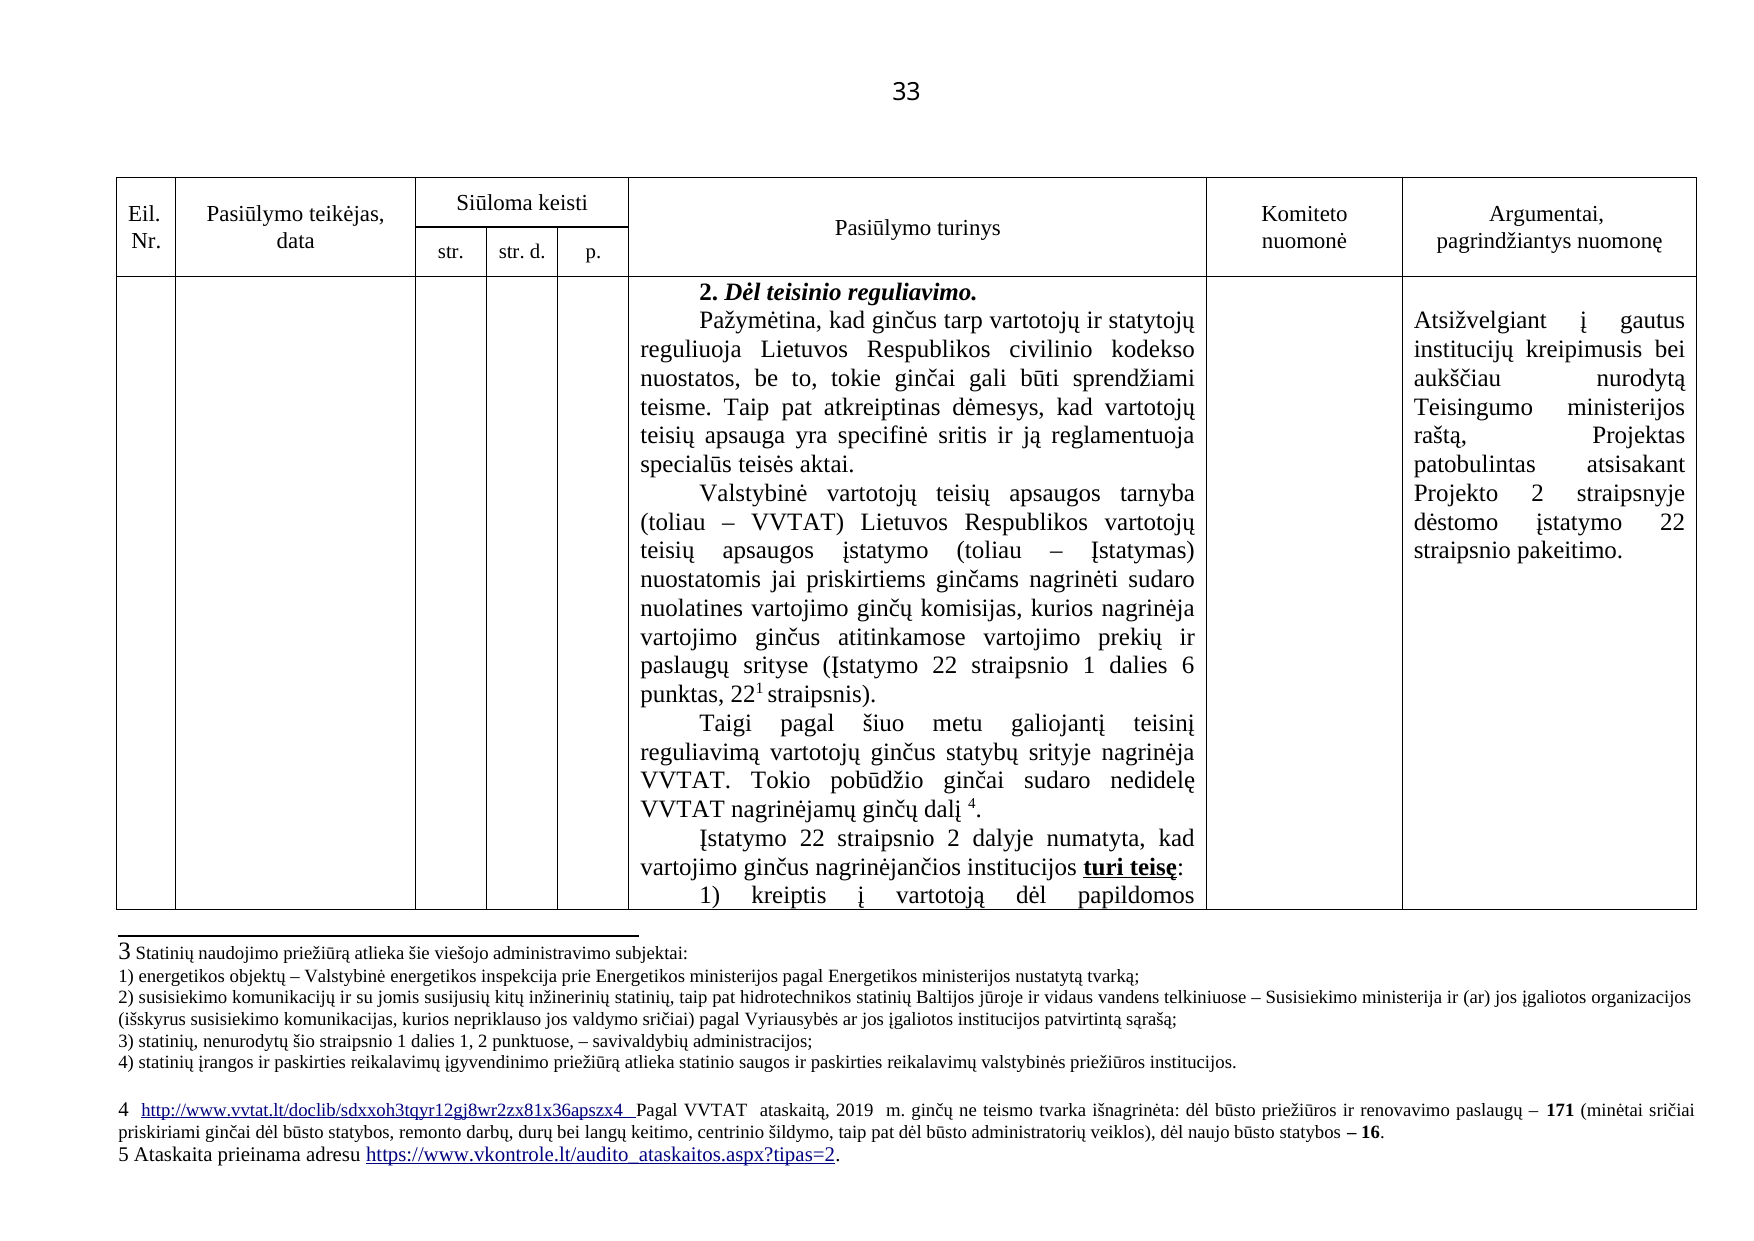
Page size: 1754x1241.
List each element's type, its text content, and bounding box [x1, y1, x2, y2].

table_header Pasiūlymo teikėjas, data [176, 178, 415, 276]
table_cell [416, 277, 486, 909]
table_cell [176, 277, 415, 909]
table_header Komiteto nuomonė [1207, 178, 1402, 276]
table_cell Valstybinė teritorijų planavimo ir statybos inspekcija prie Aplinkos ministerijos (toliau – Inspekcija) Lietuvos Respublikos teisės aktų projektų registre susipažino su Lietuvos Respublikos Vyriausybės 2020 m. spalio 21 d. nutarimu Nr. 1168 „Dėl Lietuvos Respublikos vartotojų teisių apsaugos įstatymo Nr. I-657 12, 22, 222, 23, 233, 25, 27, 28, 293, 32, 33, 40 straipsnių, priedo pakeitimo ir įstatymo papildymo 351 ir 352 straipsniais įstatymo projekto pateikimo Lietuvos Respublikos Seimui“ (toliau – Nutarimas). Nutarimu Lietuvos Respublikos Vyriausybė pritarė Lietuvos Respublikos vartotojų teisių apsaugos įstatymo Nr. I-657 12, 22, 222, 23, 233, 25, 27, 28, 293, 32, 33, 40 straipsnių, priedo pakeitimo ir Įstatymo papildymo 351 ir 352 straipsniais įstatymo projektui (toliau – Įstatymo projektas) ir pateikė jį Lietuvos Respublikos Seimui. Įstatymo projektą parengė Lietuvos Respublikos teisingumo ministerijos Teisinės apsaugos grupė. Pažymėtina, kad Įstatymo projekte numatyti pakeitimai susiję su Inspekcijos veikla bei kompetencija, tačiau projektas teisės aktų nustatyta tvarka su Inspekcija nederintas. Su Inspekcijos kompetencija susijusios Įstatymo projekto nuostatos nebuvo svarstytos, jos nesuderintos su kitais teisės aktais ir jiems prieštarauja, o tai neatitinka teisėkūrai keliamų reikalavimų, įtvirtintų Lietuvos Respublikos teisėkūros pagrindų įstatyme. Atkreiptinas dėmesys, kad Įstatymo projekto 2 straipsnyje numatyta: 1. Pakeisti 22 straipsnio 1 dalį ir ją išdėstyti taip: „1. Vartojimo ginčus ne teismo tvarka nagrinėja šios institucijos (toliau – vartojimo ginčus nagrinėjančios institucijos): <...> 6) Valstybinė teritorijų planavimo ir statybos inspekcija prie Lietuvos Respublikos aplinkos ministerijos – vartojimo ginčus dėl statybos darbų“. Šiuo Įstatymo projekto pakeitimu siekiama Inspekcijai nustatyti papildomą funkciją – vartojimo ginčų dėl statybos darbų neteisminį nagrinėjimą. Inspekcija su šia Įstatymo projekte numatyta papildoma funkcija nesutinka dėl šių priežasčių: 1. Dėl Inspekcijos vykdomos veiklos specifikos ir kompetencijos. Vadovaujantis Lietuvos Respublikos teritorijų planavimo ir statybos valstybinės priežiūros įstatymo (toliau – TPSVPĮ) 2 straipsnio 3 dalimi ir 8 straipsnio 1 dalimi statybos valstybinės priežiūros funkcijas vykdo Inspekcija. Inspekcijos kompetencija statybos valstybinės priežiūros srityje reglamentuota TPSVPĮ 8 str. 2 d. Atsižvelgiant į pirmiau nurodytą teisinį reglamentavimą, Inspekcija pagal savo kompetenciją atlieka veiksmus, susijusius su statybos vykdymo teisėtumo patikrinimu, taip pat atlieka patikrinimus, susijusius su statybos dalyvių veiksmų atitikties statybą reglamentuojančių teisės aktų reikalavimams ir pan. Taigi Inspekcija atlieka tik statybos proceso, kuris apima dokumentų tikrinimą ir vizualią statinių apžiūrą, priežiūrą. Pabrėžtina, kad Inspekcijos funkcijos vykdomos iki statybos užbaigimo momento. Statinių naudojimo priežiūra priskirta institucijoms, nurodytoms Statybos įstatymo 49 straipsnio 1 dalyje. Taip pat atkreiptinas dėmesys, kad ginčų pagal vartotojų skundus tyrimas yra teisinio pobūdžio veiksmas, o Inspekcijos specializacija – techninė, inžinerinė, todėl tokios funkcijos iš esmės pagal kompetenciją Inspekcijai nebūdingos ir netikslingos. Taigi parengtas projektas nesuderintas su TPSVPĮ, Lietuvos Respublikos statybos įstatymu ir jiems prieštarauja. 2. Dėl teisinio reguliavimo. Pažymėtina, kad ginčus tarp vartotojų ir statytojų reguliuoja Lietuvos Respublikos civilinio kodekso nuostatos, be to, tokie ginčai gali būti sprendžiami teisme. Taip pat atkreiptinas dėmesys, kad vartotojų teisių apsauga yra specifinė sritis ir ją reglamentuoja specialūs teisės aktai. Valstybinė vartotojų teisių apsaugos tarnyba (toliau – VVTAT) Lietuvos Respublikos vartotojų teisių apsaugos įstatymo (toliau – Įstatymas) nuostatomis jai priskirtiems ginčams nagrinėti sudaro nuolatines vartojimo ginčų komisijas, kurios nagrinėja vartojimo ginčus atitinkamose vartojimo prekių ir paslaugų srityse (Įstatymo 22 straipsnio 1 dalies 6 punktas, 221 straipsnis). Taigi pagal šiuo metu galiojantį teisinį reguliavimą vartotojų ginčus statybų srityje nagrinėja VVTAT. Tokio pobūdžio ginčai sudaro nedidelę VVTAT nagrinėjamų ginčų dalį . Įstatymo 22 straipsnio 2 dalyje numatyta, kad vartojimo ginčus nagrinėjančios institucijos turi teisę: 1) kreiptis į vartotoją dėl papildomos informacijos pateikimo ir nurodyti šios informacijos pateikimo terminą; 2) pareikalauti iš pardavėjo ar paslaugų teikėjo, kuriam pateiktas vartotojo reikalavimas, per nurodytą terminą pateikti paaiškinimus žodžiu ar raštu ir pateikti įrodymus, reikalingus ginčui išspręsti; 3) gauti iš valstybės ir savivaldybių institucijų ir įstaigų, kitų juridinių ar fizinių asmenų informaciją, reikalingą ginčui išnagrinėti ir sprendimui priimti; 4) gauti iš valstybės ir savivaldybių institucijų ir įstaigų, atsakingų už su ginču susijusią vartojimo sritį, išvadas dėl tos institucijos (įstaigos) kompetencijai priskirtų klausimų; 5) pavesti įgaliotajai vartotojų asociacijai atlikti vartojimo ginčų neteisminio sprendimo procedūros veiksmus, išskyrus sprendimų dėl ginčo esmės, sprendimų atsisakyti nagrinėti vartojimo ginčą, sustabdyti ar nutraukti vartojimo ginčo nagrinėjimą priėmimą. Taigi pagal šiuo metu galiojančius teisės aktus vartojimo ginčų neteisminis nagrinėjimas statybos srityje yra optimizuotas (nagrinėja VVTAT). Ši institucija formuoja vienodą šių ginčų nagrinėjimo praktiką, be to, šios srities ginčai, kaip minėta, sudaro mažą VVTAT nagrinėjamų ginčų dalį. Pažymėtina, kad VVTAT, nagrinėdama tokio pobūdžio skundus, iš valstybės, savivaldybių institucijų ir įstaigų, atsakingų už su ginču susijusią vartojimo sritį, turi teisę gauti išvadas. Atitinkamas išvadas, kai klausimai susiję su vykdomomis statybomis, gali pateikti ir Inspekcija. Inspekcija, kaip minėta, atlieka statybos valstybinę priežiūrą dėl vykdomų statybos darbų teisėtumo, o po statybos užbaigimo procedūrų atliekama statinių naudojimo priežiūra, kurios vykdymas nepriskirtas Inspekcijai. Vartotojų ginčų statybos srityje gali kilti ir po statybos užbaigimo, pagal Įstatymo projektą nesuprantama, kodėl tokių ginčų nagrinėjimas priskiriamas tik Inspekcijai, o statinių naudojimo priežiūros subjektams atitinkamos pareigos nenumatomos. Sprendžiant vartotojų ginčus valstybės institucijose, turėtų būti užtikrinta vienoda jų sprendimo praktika, todėl VVTAT priskirtos funkcijos išskaidymas skirtingoms institucijoms turėtų neigiamos įtakos vartotojų teisių apsaugos kontrolei. Įstatymo projekte numatytų pakeitimų įtvirtinimas sukeltų valstybei papildomą finansinę naštą, nes reikėtų kurti atskirus vartotojų ginčų sprendimo padalinius Inspekcijoje ir kurti tos srities teisinį reguliavimą ir praktiką, taip pat iš esmės keistų Inspekcijos veiklos paskirtį, jos įgaliojimus (šiuo metu po statybos užbaigimo statinių naudojimo priežiūrą vykdo kitos institucijos). Siekiant užtikrinti vartotojų ginčų sprendimo kokybę ir maksimalų šios funkcijos vykdymo efektyvumą bei nedidinti valstybės išlaidų, Inspekcija siūlo nekeisti vartojimo ginčų dėl statybos darbų esamo modelio. Akcentuotina, kad skyrus finansavimą laboratoriniams tyrimams ir ekspertizėms Inspekcija pagal kompetenciją VVTAT galėtų teikti ekspertinę pagalbą dėl statomų statinių normatyvinės kokybės ir kitų institucijai priskirtų kompetencijos klausimų, susijusių su VVTAT sprendžiamais vartotojų ginčais. Manytina, kad prieš priimant teisės normas, turi būti visiškai aiškus jų veikimo principas, įvertintas papildomo finansavimo teisėkūros iniciatyvos įgyvendinimui poreikis, atlikta kaštų ir naudos analizė. Inspekcijos vertinimu, įrodymais pagrįsti teisėkūros pasiūlymai turėtų būti išdiskutuoti kartu su politiką formuojančiais ir įgyvendinančias subjektais, kurių teisių ir pareigų apimčiai šių teisėkūros pasiūlymų įgyvendinimas turėtų įtakos. Šiuo atveju nusprendus iš esmės pakeisti vartotojų ginčų nagrinėjimo modelį nei vienas iš šių veiksmų nebuvo atlikti. Siūlomas teisinis Inspekcijos veikimo mechanizmas priėmus įstatymo projektą nėra aiškus, teisėkūros iniciatyva prieštarauja kitų teisės aktų, reglamentuojančių Inspekcijos veiklą, nuostatoms, jų pakeitimo projektai kartu su teikiamu teisėkūros pasiūlymų paketu nepateikti. Taigi, rengiant Įstatymo projektą nebuvo atsižvelgta į Inspekcijos kompetenciją bei esamą teisinį vartojimo ginčų neteisminio nagrinėjimo reglamentavimą. Nenustatytas aiškus institucijų veikimo modelis, tarpusavyje nesuderinti teisės aktai. 3. Dėl lėšų, papildomų pareigybių poreikio. Dėl darbuotojų trūkumo Inspekcijoje (trūksta 35 darbuotojų; apie 15 proc. etatų neužimti), nepakankamo darbo užmokesčio fondo finansavimo ir nekonkurencingų atlyginimų ypač sudėtinga užtikrinti kokybišką statybos valstybinės priežiūrą ir kitų įstaigai priskirtų funkcijų vykdymą. Todėl papildomos ir Inspekcijai nebūdingos funkcijos priskyrimas, nesprendžiant įstaigos finansavimo problemos, nemažinant priskirtų kitų funkcijų, institucijos veiklą paralyžiuotų ir Inspekcija nepajėgtų užtikrinti tinkamo pagal kompetenciją jai priskirtų funkcijų statybos valstybinės priežiūros srityje vykdymo. Be to, papildomos funkcijos priskyrimas nenumatant papildomo finansavimo jos vykdymui nesudarytų prielaidų tinkamam vartotojų ginčų išsprendimui Inspekcijoje, šios funkcijos Inspekcija neturėtų galimybės vykdyti panaudojant turimus resursus. Įstatymo projekto aiškinamajame rašte numatyta nuostatų įsigaliojimo data – 2022 m. sausio 1 d. Inspekcijos nuomone, tai per trumpas laikotarpis, kad valstybės institucijos galėtų tinkamai pasirengti tinkamai vykdyti papildomą funkciją (suplanuoti reikalingus išteklius ir kt.). Kadangi Įstatymo projekte neaptartas papildomo finansavimo teisėkūros iniciatyvos įgyvendinimui poreikis ir nėra žinoma, ar bus skirta papildomų lėšų šiai funkcijai įgyvendinti, projektas peržiūrėtinas ir dėl šios priežasties. Atsižvelgiant į pirmiau išdėstytą, prašome Įstatymo projektą grąžinti tikslinti. [629, 277, 1206, 909]
table_cell str. d. [487, 228, 557, 276]
table_cell [117, 277, 175, 909]
table_cell [1207, 277, 1402, 909]
table_cell [487, 277, 557, 909]
table_cell str. [416, 228, 486, 276]
table_cell Teisės ir teisėtvarkos komitetas po 2021 m. kovo 2 d. vykusių klausymų kreipėsi į Lietuvos Respublikos Ministrę Pirmininkę, Teisingumo, Sveikatos apsaugos, Susisiekimo ir Aplinkos ministrus, prašydami suderinus priimti bendrą sprendimą, kurios institucijos turėtų nagrinėti Projekto Nr. XIIIP-5328 2 straipsniu siūlomo keisti Vartotojų teisių apsaugos įstatymo 22 straipsnio 1 dalies 4, 5 ir 6 punktuose nurodytus vartojimo ginčus ne teismo tvarka, ir apie priimtus sprendimus informuoti Komitetą. Teisingumo ministrė 2021 m. rugpjūčio 18 d. raštu Nr. (1.18E) 7R-4487 nurodė Komitetui, kad įvertinę neformalių konsultacijų su Sveikatos apsaugos ministerija, Susisiekimo ministerija ir Aplinkos ministerija rezultatus, informuoja, kad nepavyko rasti bendro sprendimo dėl vartojimo ginčus nagrinėjančių institucijų sąrašo išplėtimo, t. y. vartojimo ginčų neteisminio sprendimo funkcijų priskyrimo Lietuvos transporto saugos administracijai, Nacionaliniam visuomenės sveikatos centrui ir Valstybinei teritorijų planavimo ir statybos inspekcijai. Teisingumo ministerija taip pat nurodė, kad kadangi Įstatymo projektas yra įtrauktas į Lietuvos Respublikos Vyriausybės siūlomų svarstyti Seimo 2021 m. rudens sesijoje įstatymų projektų sąrašą ir projektu siekiama užtikrinti Valstybės kontrolės 2019 m. liepos 16 d. valstybinio audito ataskaitoje Nr. VA-4 „Ar užtikrinama vartotojų teisių apsauga“ pateiktų rekomendacijų įgyvendinimą, Teisingumo ministerija, įvertinusi kitų suinteresuotų valstybės institucijų pateiktą poziciją dėl vartojimo ginčų neteisminio sprendimo, siūlo įstatymo projektą Nr. XIIIP-5328 svarstyti eliminuojant nuostatą dėl vartojimo ginčus nagrinėjančių institucijų sistemos išplėtimo (projekto 2 straipsnyje dėstomą 22 straipsnio pakeitimą). Atsižvelgiant į gautus institucijų kreipimusis bei aukščiau nurodytą Teisingumo ministerijos raštą, Projektas patobulintas atsisakant Projekto 2 straipsnyje dėstomo įstatymo 22 straipsnio pakeitimo. [1403, 277, 1696, 909]
table_header Siūloma keisti [416, 178, 628, 226]
table_header Argumentai, pagrindžiantys nuomonę [1403, 178, 1696, 276]
table_header Pasiūlymo turinys [629, 178, 1206, 276]
table_cell p. [558, 228, 628, 276]
table_header Eil. Nr. [117, 178, 175, 276]
table_cell [558, 277, 628, 909]
